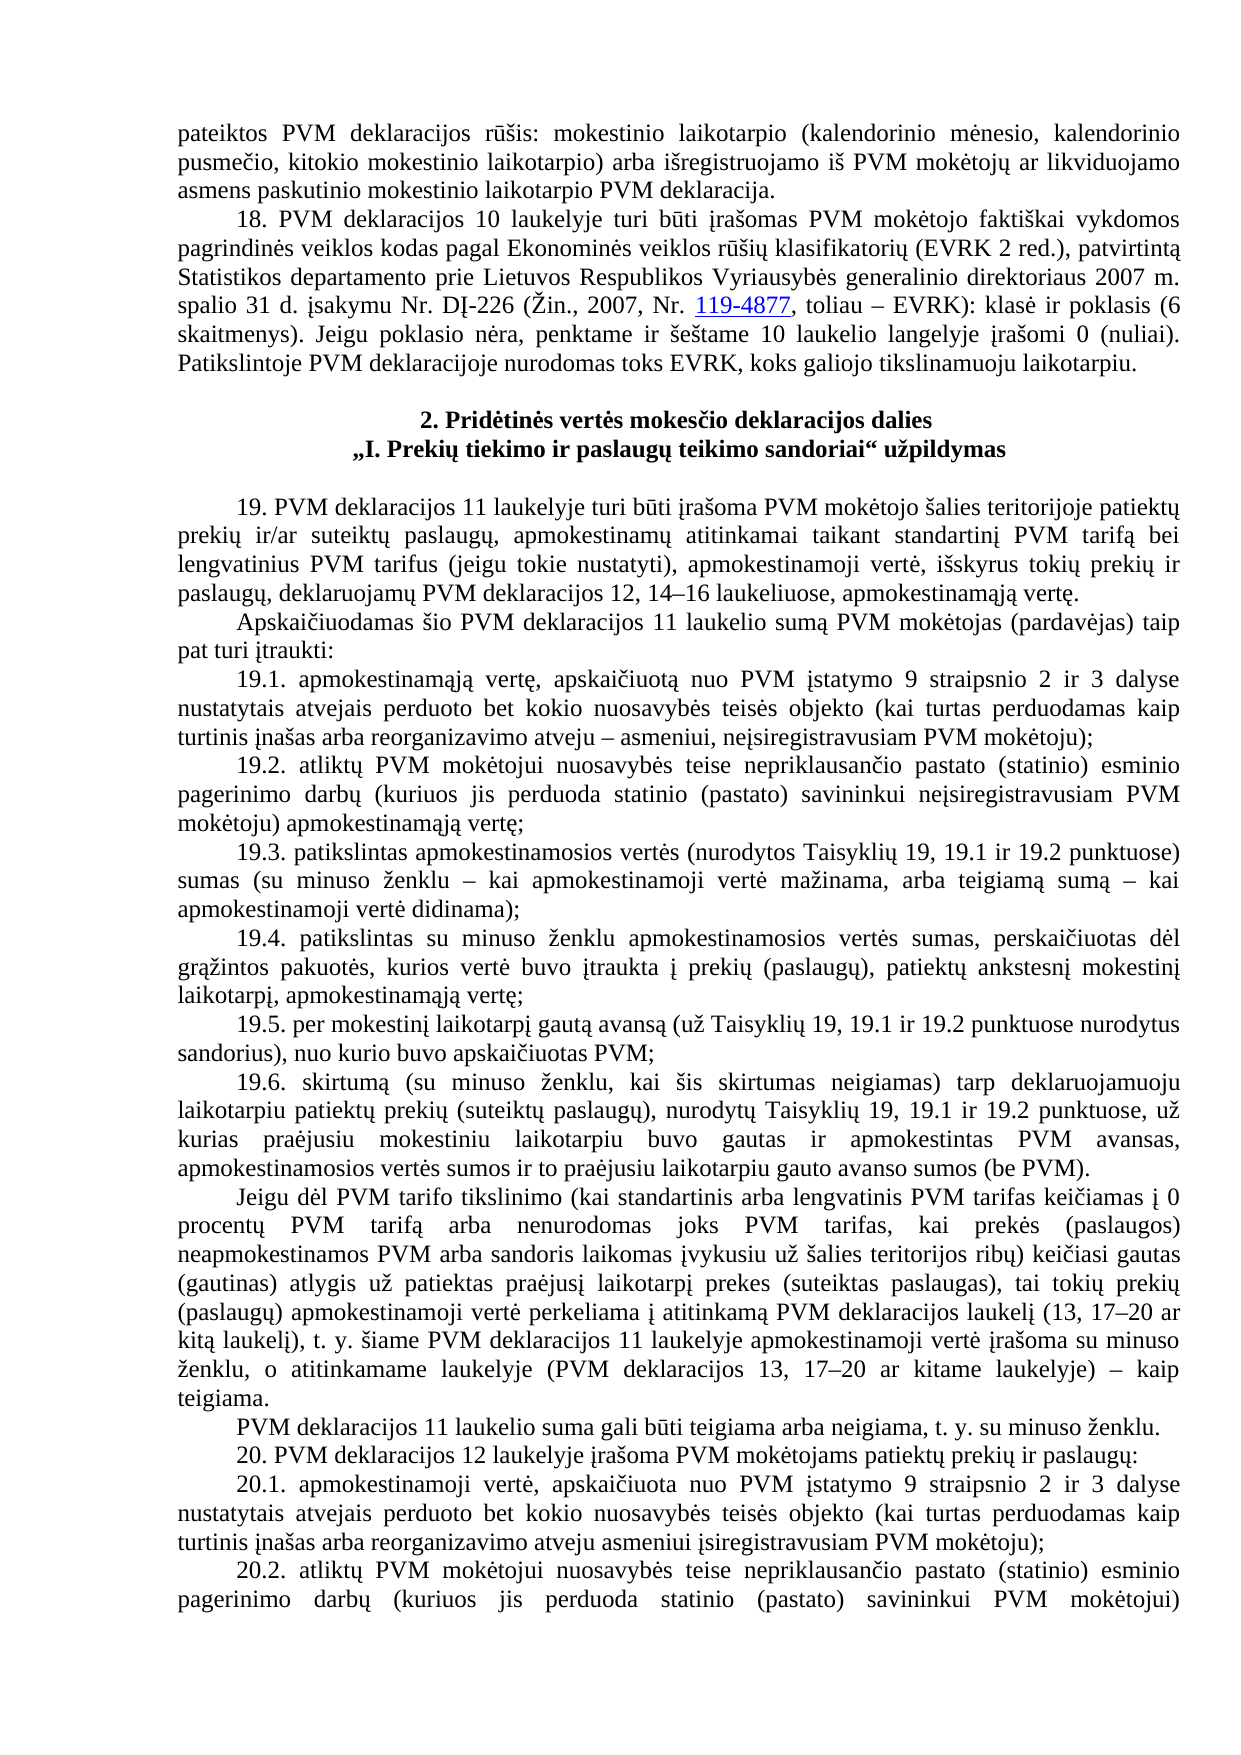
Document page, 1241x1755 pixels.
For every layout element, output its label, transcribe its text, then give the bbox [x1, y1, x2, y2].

text 20.2. atliktų PVM mokėtojui nuosavybės teise nepriklausančio pastato (statinio) esminio pagerinimo darbų (kuriuos jis perduoda statinio (pastato) savininkui PVM mokėtojui) [177, 1556, 1181, 1613]
text 19.1. apmokestinamąją vertę, apskaičiuotą nuo PVM įstatymo 9 straipsnio 2 ir 3 dalyse nustatytais atvejais perduoto bet kokio nuosavybės teisės objekto (kai turtas perduodamas kaip turtinis įnašas arba reorganizavimo atveju – asmeniui, neįsiregistravusiam PVM mokėtoju); [177, 664, 1181, 751]
text 20. PVM deklaracijos 12 laukelyje įrašoma PVM mokėtojams patiektų prekių ir paslaugų: [177, 1441, 1181, 1469]
text 19.2. atliktų PVM mokėtojui nuosavybės teise nepriklausančio pastato (statinio) esminio pagerinimo darbų (kuriuos jis perduoda statinio (pastato) savininkui neįsiregistravusiam PVM mokėtoju) apmokestinamąją vertę; [177, 751, 1181, 837]
text pateiktos PVM deklaracijos rūšis: mokestinio laikotarpio (kalendorinio mėnesio, kalendorinio pusmečio, kitokio mokestinio laikotarpio) arba išregistruojamo iš PVM mokėtojų ar likviduojamo asmens paskutinio mokestinio laikotarpio PVM deklaracija. [177, 118, 1181, 204]
text PVM deklaracijos 11 laukelio suma gali būti teigiama arba neigiama, t. y. su minuso ženklu. [177, 1412, 1181, 1441]
text Apskaičiuodamas šio PVM deklaracijos 11 laukelio sumą PVM mokėtojas (pardavėjas) taip pat turi įtraukti: [177, 607, 1181, 664]
text 18. PVM deklaracijos 10 laukelyje turi būti įrašomas PVM mokėtojo faktiškai vykdomos pagrindinės veiklos kodas pagal Ekonominės veiklos rūšių klasifikatorių (EVRK 2 red.), patvirtintą Statistikos departamento prie Lietuvos Respublikos Vyriausybės generalinio direktoriaus 2007 m. spalio 31 d. įsakymu Nr. DĮ-226 (Žin., 2007, Nr. 119-4877, toliau – EVRK): klasė ir poklasis (6 skaitmenys). Jeigu poklasio nėra, penktame ir šeštame 10 laukelio langelyje įrašomi 0 (nuliai). Patikslintoje PVM deklaracijoje nurodomas toks EVRK, koks galiojo tikslinamuoju laikotarpiu. [177, 204, 1181, 377]
text 19.4. patikslintas su minuso ženklu apmokestinamosios vertės sumas, perskaičiuotas dėl grąžintos pakuotės, kurios vertė buvo įtraukta į prekių (paslaugų), patiektų ankstesnį mokestinį laikotarpį, apmokestinamąją vertę; [177, 923, 1181, 1009]
text 20.1. apmokestinamoji vertė, apskaičiuota nuo PVM įstatymo 9 straipsnio 2 ir 3 dalyse nustatytais atvejais perduoto bet kokio nuosavybės teisės objekto (kai turtas perduodamas kaip turtinis įnašas arba reorganizavimo atveju asmeniui įsiregistravusiam PVM mokėtoju); [177, 1469, 1181, 1556]
text Jeigu dėl PVM tarifo tikslinimo (kai standartinis arba lengvatinis PVM tarifas keičiamas į 0 procentų PVM tarifą arba nenurodomas joks PVM tarifas, kai prekės (paslaugos) neapmokestinamos PVM arba sandoris laikomas įvykusiu už šalies teritorijos ribų) keičiasi gautas (gautinas) atlygis už patiektas praėjusį laikotarpį prekes (suteiktas paslaugas), tai tokių prekių (paslaugų) apmokestinamoji vertė perkeliama į atitinkamą PVM deklaracijos laukelį (13, 17–20 ar kitą laukelį), t. y. šiame PVM deklaracijos 11 laukelyje apmokestinamoji vertė įrašoma su minuso ženklu, o atitinkamame laukelyje (PVM deklaracijos 13, 17–20 ar kitame laukelyje) – kaip teigiama. [177, 1182, 1181, 1412]
text „I. Prekių tiekimo ir paslaugų teikimo sandoriai“ užpildymas [177, 434, 1181, 463]
text 2. Pridėtinės vertės mokesčio deklaracijos dalies [177, 406, 1181, 434]
text 19. PVM deklaracijos 11 laukelyje turi būti įrašoma PVM mokėtojo šalies teritorijoje patiektų prekių ir/ar suteiktų paslaugų, apmokestinamų atitinkamai taikant standartinį PVM tarifą bei lengvatinius PVM tarifus (jeigu tokie nustatyti), apmokestinamoji vertė, išskyrus tokių prekių ir paslaugų, deklaruojamų PVM deklaracijos 12, 14–16 laukeliuose, apmokestinamąją vertę. [177, 492, 1181, 607]
text 19.6. skirtumą (su minuso ženklu, kai šis skirtumas neigiamas) tarp deklaruojamuoju laikotarpiu patiektų prekių (suteiktų paslaugų), nurodytų Taisyklių 19, 19.1 ir 19.2 punktuose, už kurias praėjusiu mokestiniu laikotarpiu buvo gautas ir apmokestintas PVM avansas, apmokestinamosios vertės sumos ir to praėjusiu laikotarpiu gauto avanso sumos (be PVM). [177, 1067, 1181, 1182]
text 19.3. patikslintas apmokestinamosios vertės (nurodytos Taisyklių 19, 19.1 ir 19.2 punktuose) sumas (su minuso ženklu – kai apmokestinamoji vertė mažinama, arba teigiamą sumą – kai apmokestinamoji vertė didinama); [177, 837, 1181, 923]
text 19.5. per mokestinį laikotarpį gautą avansą (už Taisyklių 19, 19.1 ir 19.2 punktuose nurodytus sandorius), nuo kurio buvo apskaičiuotas PVM; [177, 1009, 1181, 1067]
